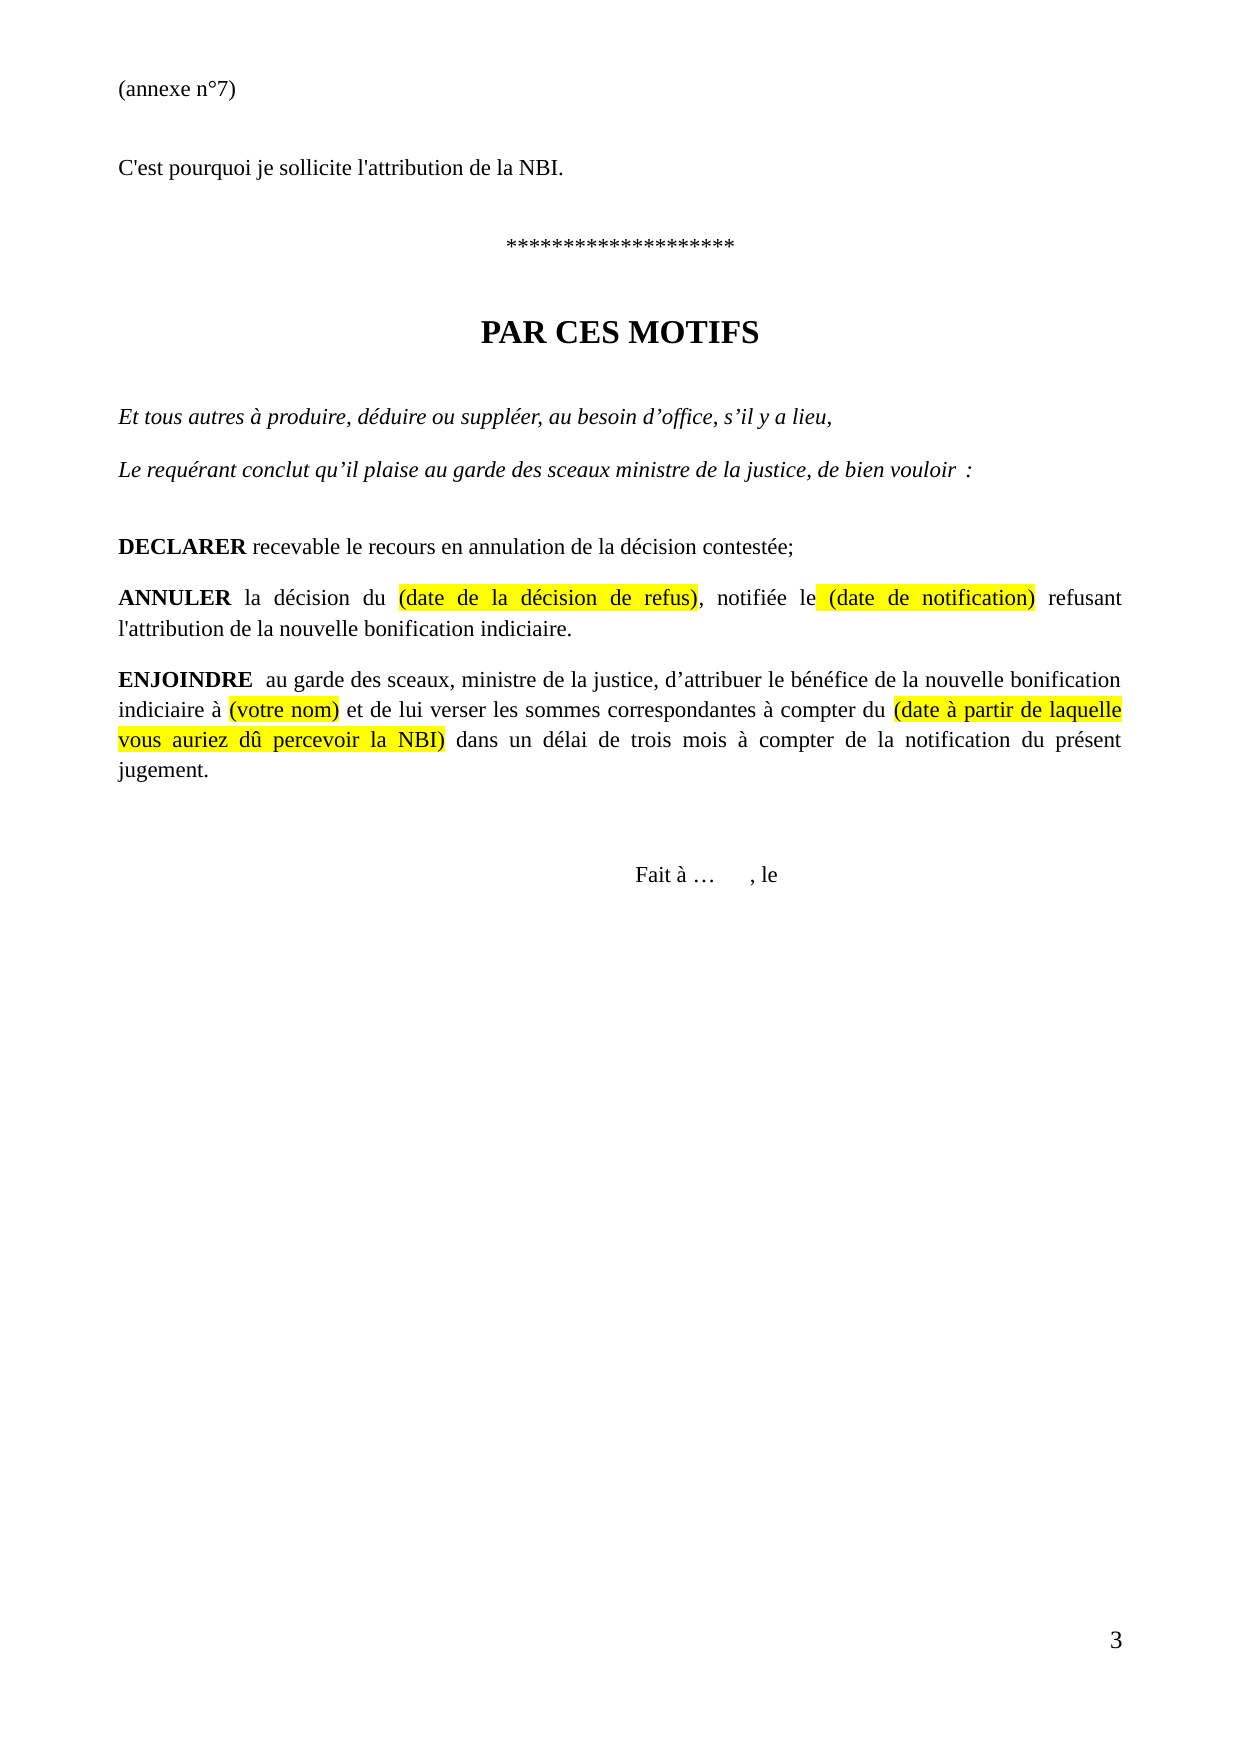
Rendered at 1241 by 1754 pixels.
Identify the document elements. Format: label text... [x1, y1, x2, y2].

text (annexe n°7) [118, 75, 1122, 101]
text Le requérant conclut qu’il plaise au garde des sceaux ministre de la justice, de bien vouloir : [118, 456, 1122, 482]
text ENJOINDRE au garde des sceaux, ministre de la justice, d’attribuer le bénéfice de la nouvelle bonification indiciaire à (votre nom) et de lui verser les sommes correspondantes à compter du (date à partir de laquelle vous auriez dû percevoir la NBI) dans un délai de trois mois à compter de la notification du présent jugement. [118, 666, 1122, 783]
text Et tous autres à produire, déduire ou suppléer, au besoin d’office, s’il y a lieu, [118, 403, 1122, 429]
text PAR CES MOTIFS [118, 312, 1122, 351]
text ANNULER la décision du (date de la décision de refus), notifiée le (date de notification) refusant l'attribution de la nouvelle bonification indiciaire. [118, 584, 1122, 641]
list ******************** [118, 233, 1122, 259]
text Fait à … , le [561, 861, 1122, 887]
text C'est pourquoi je sollicite l'attribution de la NBI. [118, 154, 1122, 180]
text DECLARER recevable le recours en annulation de la décision contestée; [118, 533, 1122, 560]
